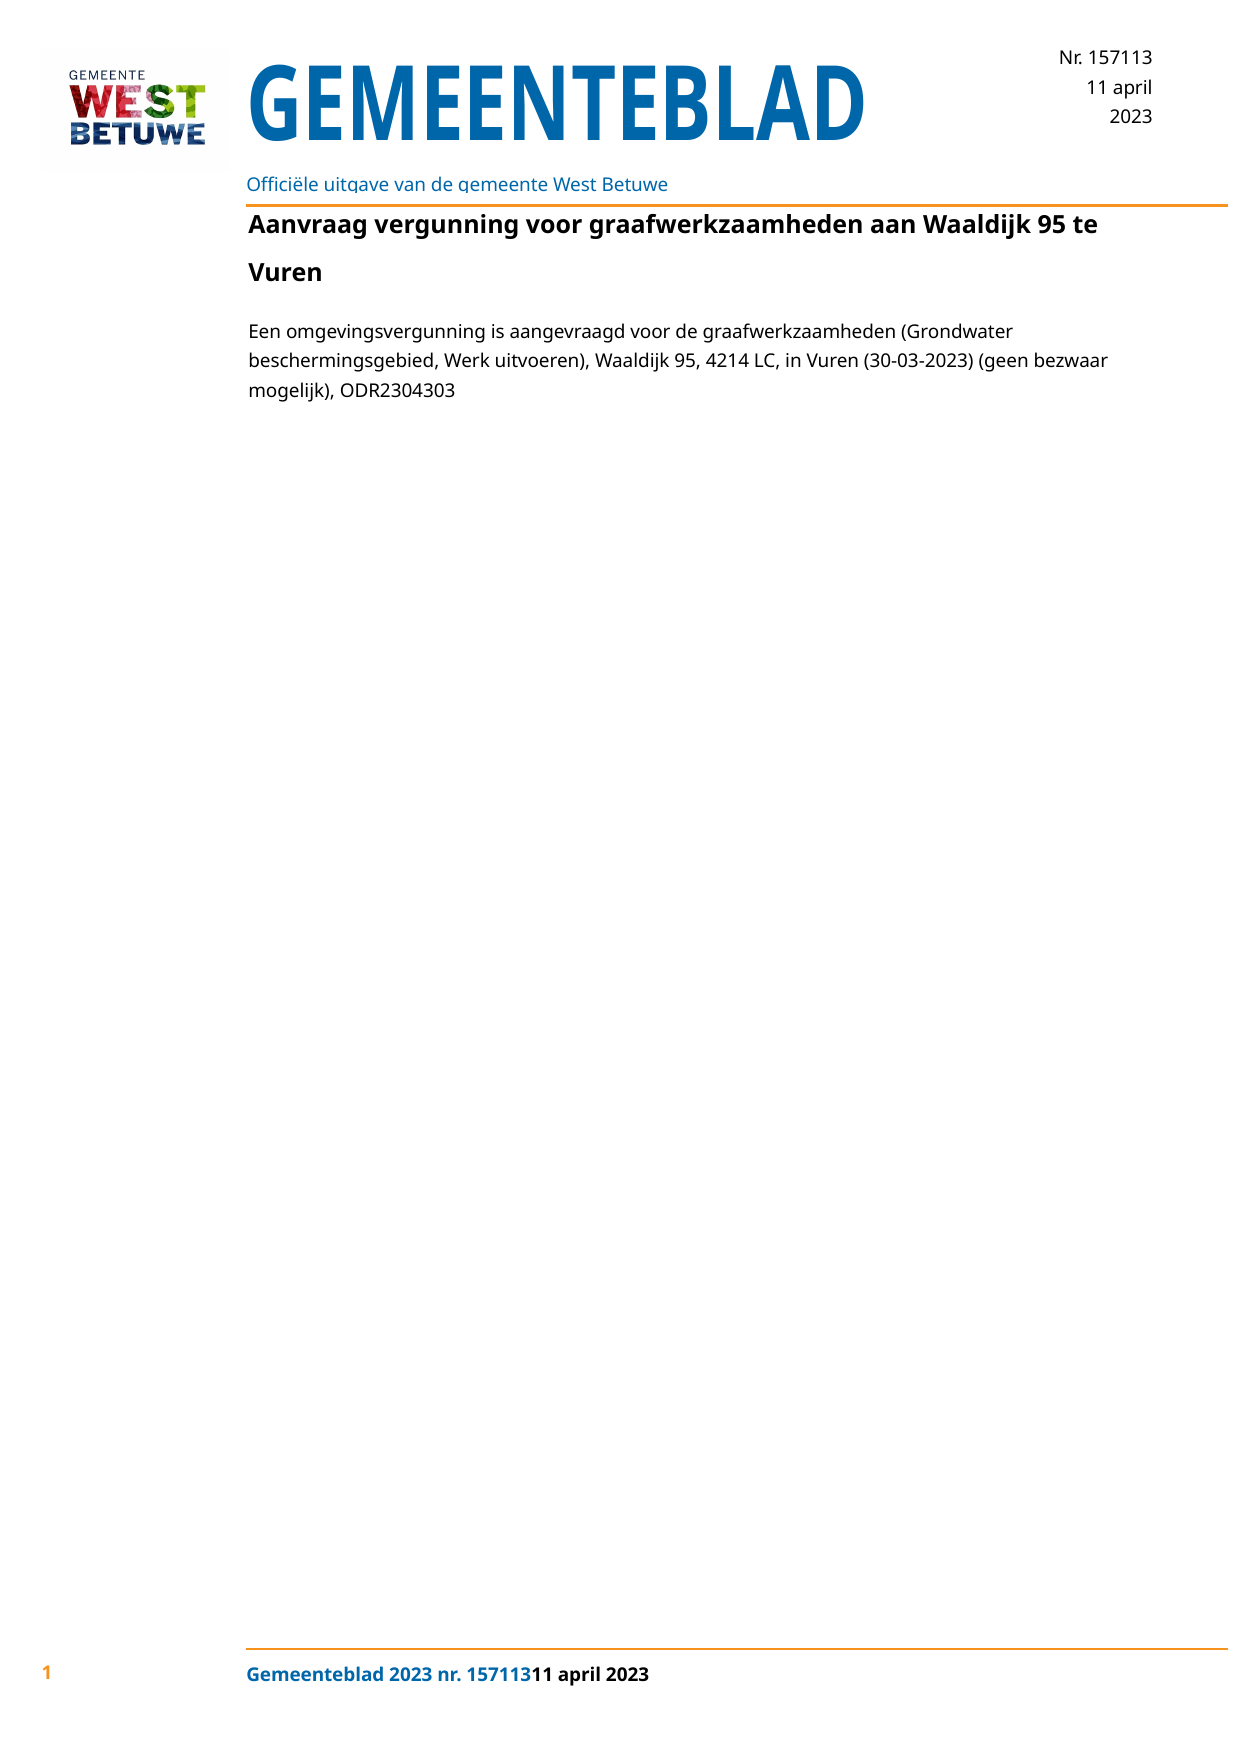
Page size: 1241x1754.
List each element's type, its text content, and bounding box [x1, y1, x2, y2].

picture [41, 47, 231, 172]
text Aanvraag vergunning voor graafwerkzaamheden aan Waaldijk 95 te Vuren [248, 207, 1152, 288]
text Een omgevingsvergunning is aangevraagd voor de graafwerkzaamheden (Grondwater beschermingsgebied, Werk uitvoeren), Waaldijk 95, 4214 LC, in Vuren (30-03-2023) (geen bezwaar mogelijk), ODR2304303 [248, 318, 1152, 403]
